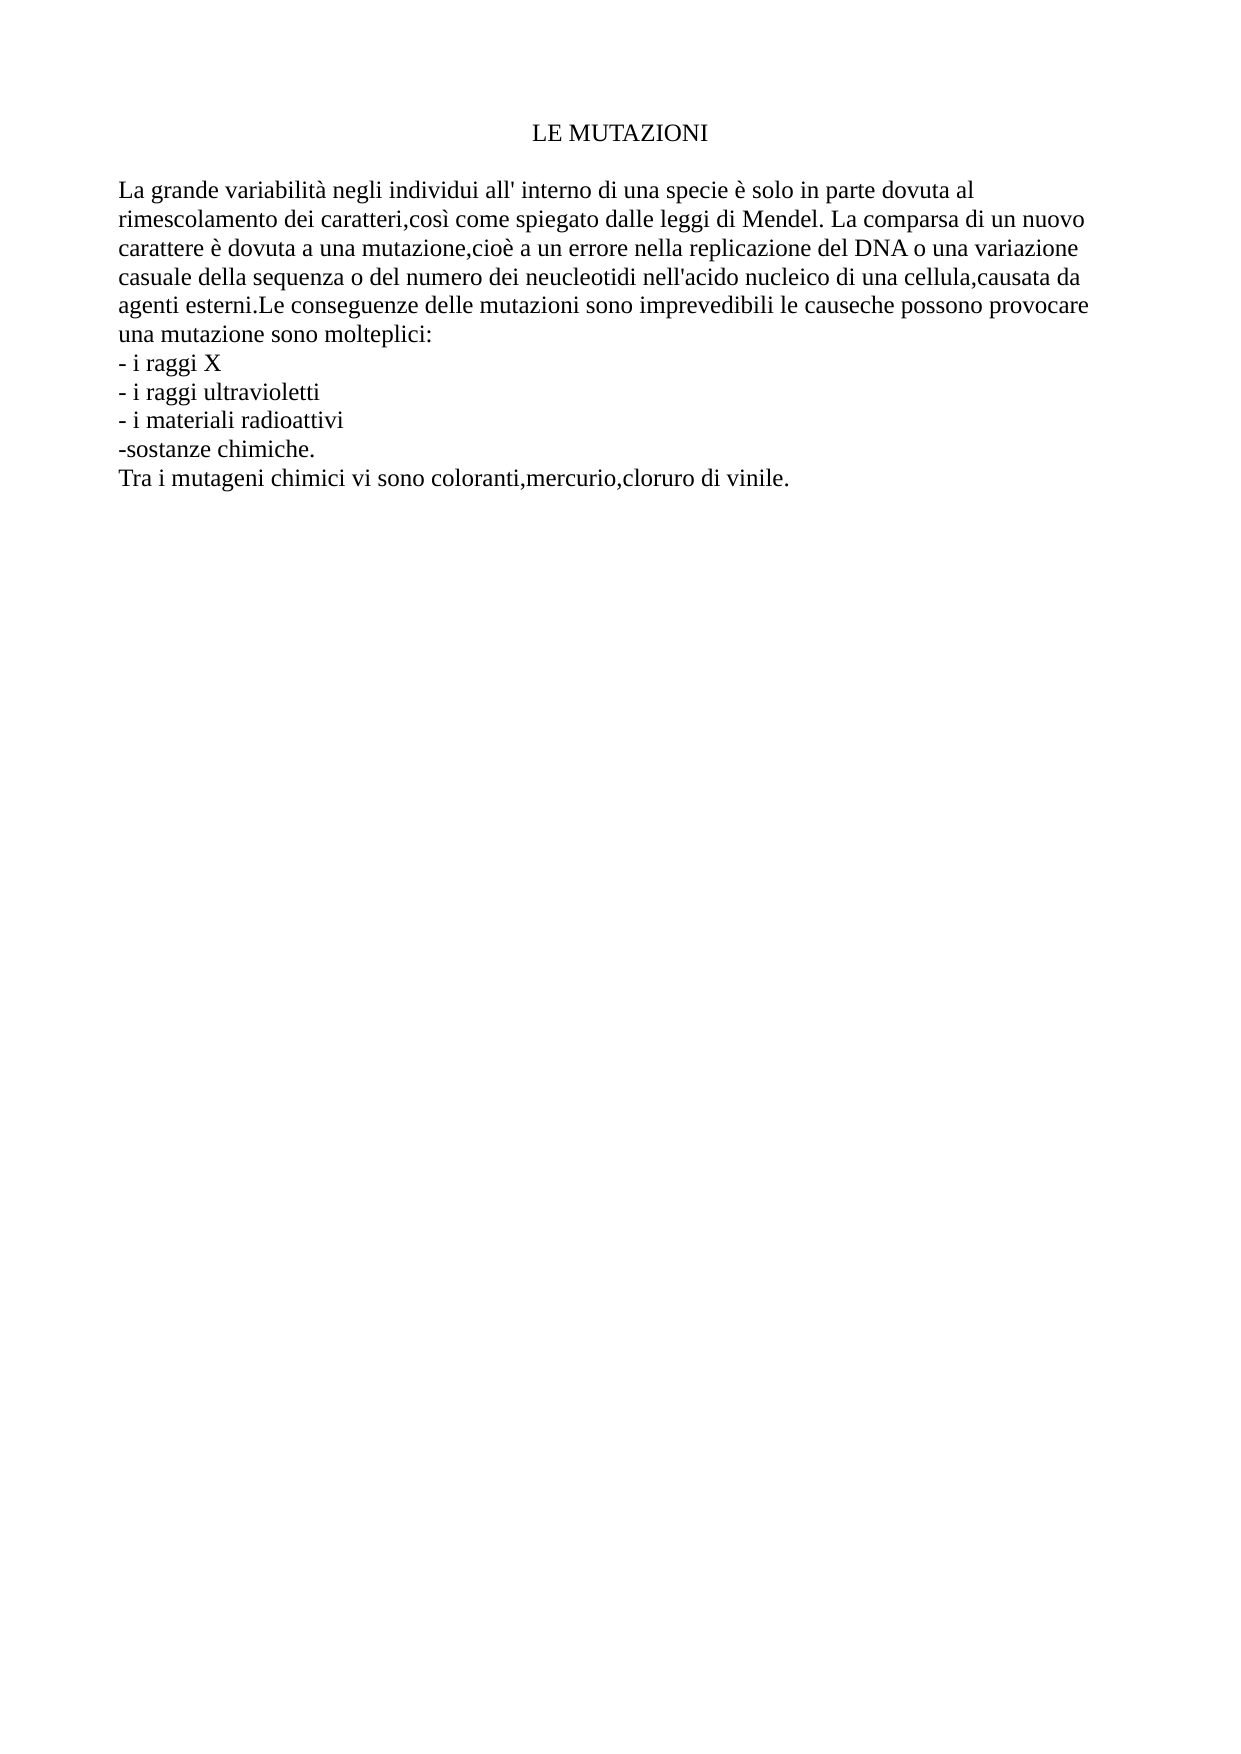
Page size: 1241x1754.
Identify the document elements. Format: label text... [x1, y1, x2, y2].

text La grande variabilità negli individui all' interno di una specie è solo in parte dovuta al rimescolamento dei caratteri,così come spiegato dalle leggi di Mendel. La comparsa di un nuovo carattere è dovuta a una mutazione,cioè a un errore nella replicazione del DNA o una variazione casuale della sequenza o del numero dei neucleotidi nell'acido nucleico di una cellula,causata da agenti esterni.Le conseguenze delle mutazioni sono imprevedibili le causeche possono provocare una mutazione sono molteplici: [118, 176, 1122, 348]
text - i materiali radioattivi [118, 406, 1122, 434]
text Tra i mutageni chimici vi sono coloranti,mercurio,cloruro di vinile. [118, 463, 1122, 492]
text - i raggi ultravioletti [118, 377, 1122, 406]
text -sostanze chimiche. [118, 434, 1122, 463]
text LE MUTAZIONI [118, 118, 1122, 147]
text - i raggi X [118, 348, 1122, 377]
